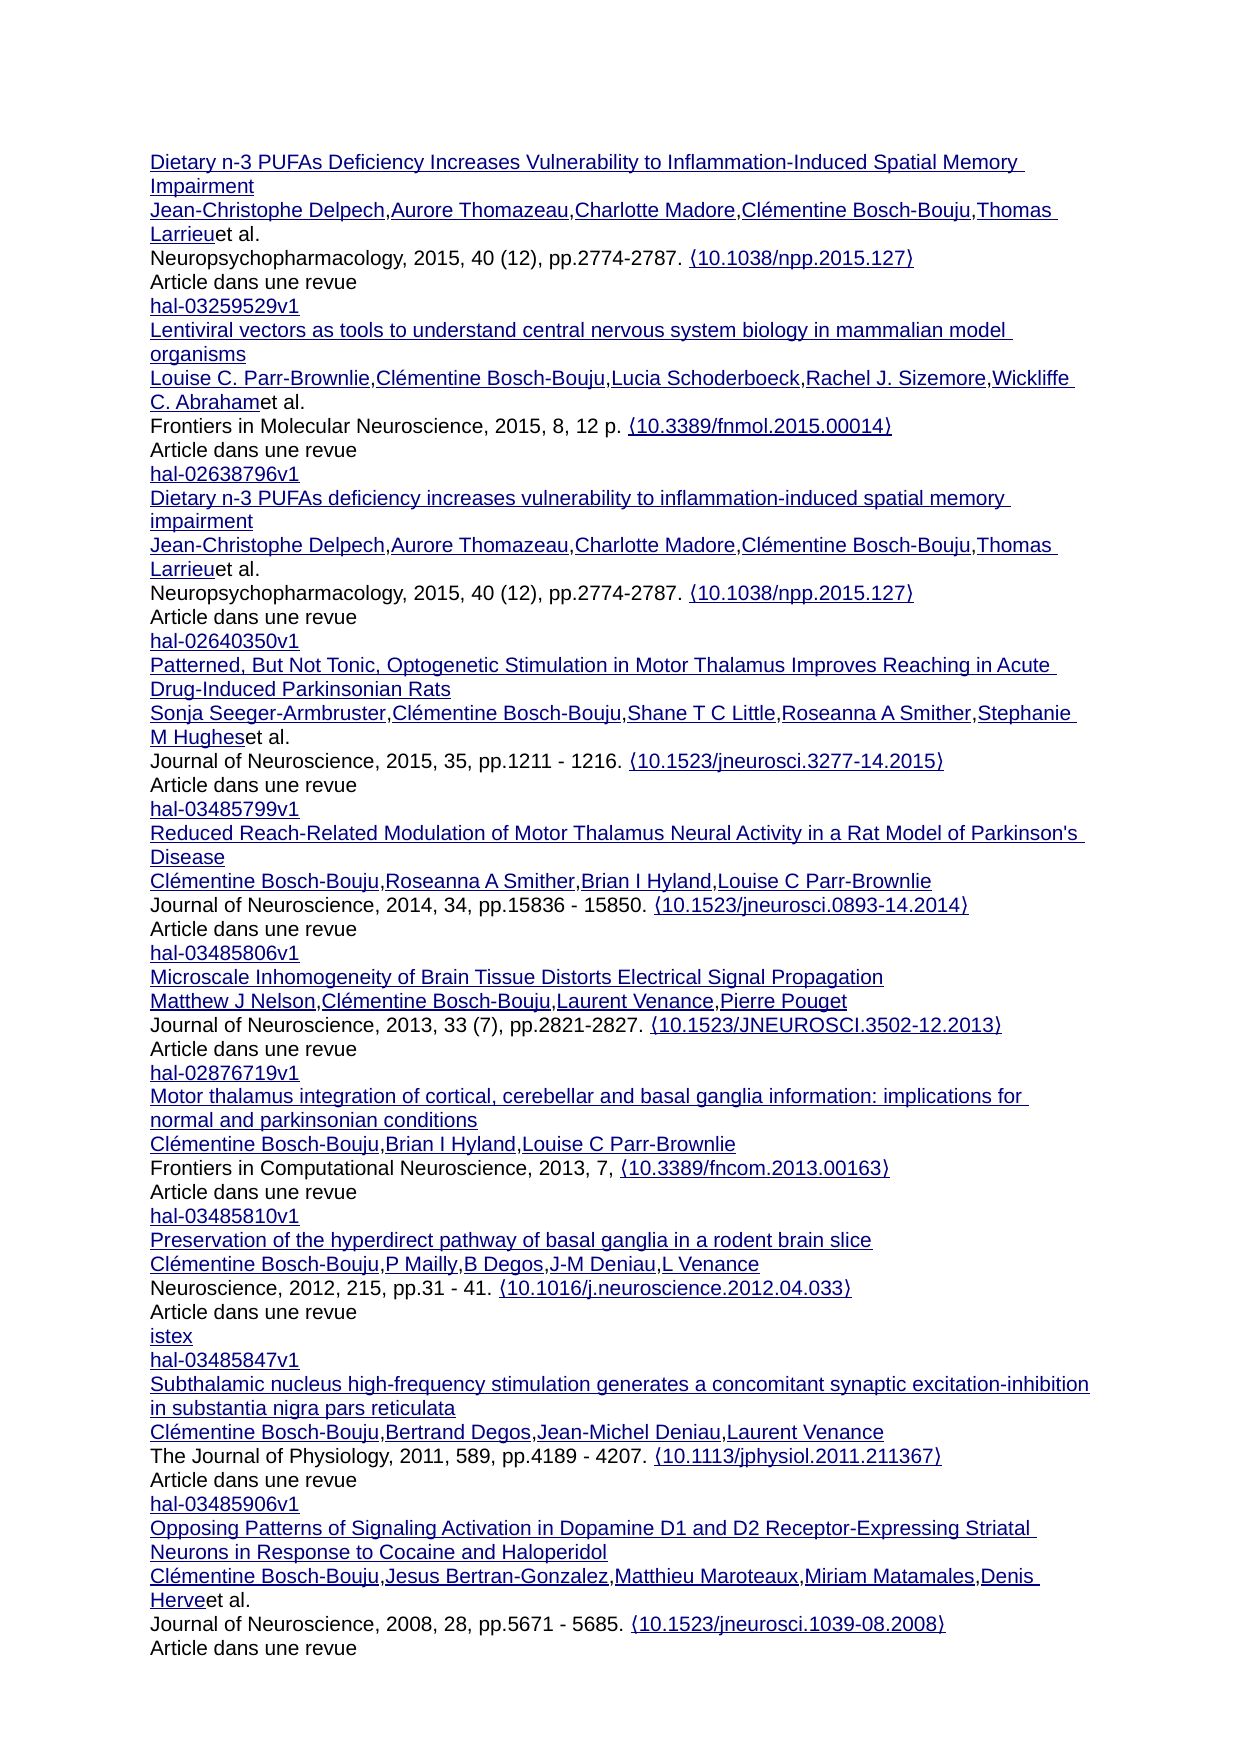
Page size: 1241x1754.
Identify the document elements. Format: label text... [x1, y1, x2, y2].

table_cell Dietary n-3 PUFAs deficiency increases vulnerability to inflammation-induced spatial memory impairment Jean-Christophe Delpech,Aurore Thomazeau,Charlotte Madore,Clémentine Bosch-Bouju,Thomas Larrieuet al. Neuropsychopharmacology, 2015, 40 (12), pp.2774-2787. ⟨10.1038/npp.2015.127⟩ Article dans une revue hal-02640350v1 [150, 485, 1090, 653]
table_cell Motor thalamus integration of cortical, cerebellar and basal ganglia information: implications for normal and parkinsonian conditions Clémentine Bosch-Bouju,Brian I Hyland,Louise C Parr-Brownlie Frontiers in Computational Neuroscience, 2013, 7, ⟨10.3389/fncom.2013.00163⟩ Article dans une revue hal-03485810v1 [150, 1084, 1090, 1228]
table_cell Reduced Reach-Related Modulation of Motor Thalamus Neural Activity in a Rat Model of Parkinson's Disease Clémentine Bosch-Bouju,Roseanna A Smither,Brian I Hyland,Louise C Parr-Brownlie Journal of Neuroscience, 2014, 34, pp.15836 - 15850. ⟨10.1523/jneurosci.0893-14.2014⟩ Article dans une revue hal-03485806v1 [150, 821, 1090, 964]
table_cell Dietary n-3 PUFAs Deficiency Increases Vulnerability to Inflammation-Induced Spatial Memory Impairment Jean-Christophe Delpech,Aurore Thomazeau,Charlotte Madore,Clémentine Bosch-Bouju,Thomas Larrieuet al. Neuropsychopharmacology, 2015, 40 (12), pp.2774-2787. ⟨10.1038/npp.2015.127⟩ Article dans une revue hal-03259529v1 [150, 150, 1090, 318]
table_cell Opposing Patterns of Signaling Activation in Dopamine D1 and D2 Receptor-Expressing Striatal Neurons in Response to Cocaine and Haloperidol Clémentine Bosch-Bouju,Jesus Bertran-Gonzalez,Matthieu Maroteaux,Miriam Matamales,Denis Herveet al. Journal of Neuroscience, 2008, 28, pp.5671 - 5685. ⟨10.1523/jneurosci.1039-08.2008⟩ Article dans une revue [150, 1516, 1090, 1659]
table_cell Lentiviral vectors as tools to understand central nervous system biology in mammalian model organisms Louise C. Parr-Brownlie,Clémentine Bosch-Bouju,Lucia Schoderboeck,Rachel J. Sizemore,Wickliffe C. Abrahamet al. Frontiers in Molecular Neuroscience, 2015, 8, 12 p. ⟨10.3389/fnmol.2015.00014⟩ Article dans une revue hal-02638796v1 [150, 318, 1090, 485]
table_cell Preservation of the hyperdirect pathway of basal ganglia in a rodent brain slice Clémentine Bosch-Bouju,P Mailly,B Degos,J-M Deniau,L Venance Neuroscience, 2012, 215, pp.31 - 41. ⟨10.1016/j.neuroscience.2012.04.033⟩ Article dans une revue istex hal-03485847v1 [150, 1228, 1090, 1372]
table_cell Subthalamic nucleus high-frequency stimulation generates a concomitant synaptic excitation-inhibition [150, 1372, 1090, 1393]
table_cell in substantia nigra pars reticulata Clémentine Bosch-Bouju,Bertrand Degos,Jean-Michel Deniau,Laurent Venance The Journal of Physiology, 2011, 589, pp.4189 - 4207. ⟨10.1113/jphysiol.2011.211367⟩ Article dans une revue hal-03485906v1 [150, 1394, 1090, 1516]
table_cell Patterned, But Not Tonic, Optogenetic Stimulation in Motor Thalamus Improves Reaching in Acute Drug-Induced Parkinsonian Rats Sonja Seeger-Armbruster,Clémentine Bosch-Bouju,Shane T C Little,Roseanna A Smither,Stephanie M Hugheset al. Journal of Neuroscience, 2015, 35, pp.1211 - 1216. ⟨10.1523/jneurosci.3277-14.2015⟩ Article dans une revue hal-03485799v1 [150, 653, 1090, 821]
table_cell Microscale Inhomogeneity of Brain Tissue Distorts Electrical Signal Propagation Matthew J Nelson,Clémentine Bosch-Bouju,Laurent Venance,Pierre Pouget Journal of Neuroscience, 2013, 33 (7), pp.2821-2827. ⟨10.1523/JNEUROSCI.3502-12.2013⟩ Article dans une revue hal-02876719v1 [150, 965, 1090, 1084]
